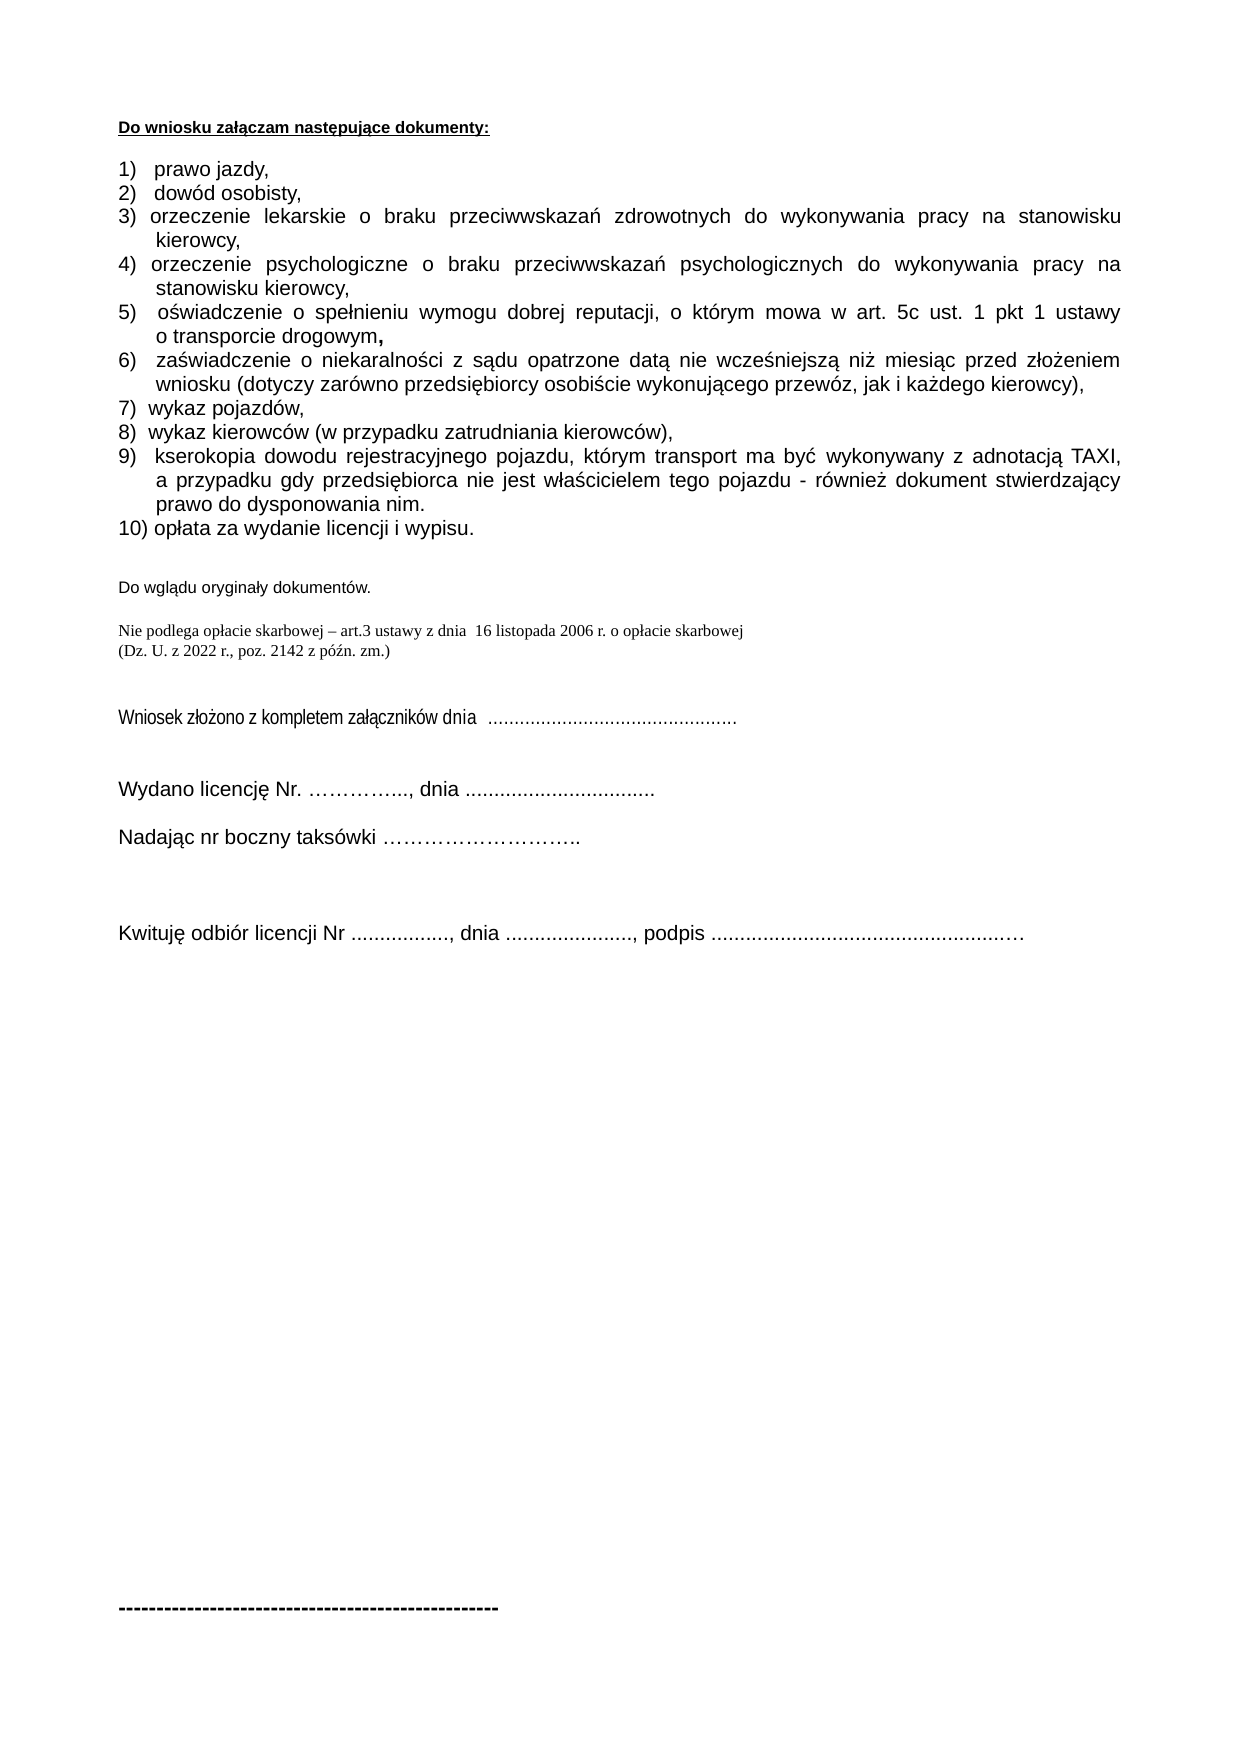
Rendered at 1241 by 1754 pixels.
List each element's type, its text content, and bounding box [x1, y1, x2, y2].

text 5) oświadczenie o spełnieniu wymogu dobrej reputacji, o którym mowa w art. 5c ust. 1 pkt 1 ustawy o transporcie drogowym, [118, 300, 1122, 348]
text 4) orzeczenie psychologiczne o braku przeciwwskazań psychologicznych do wykonywania pracy na stanowisku kierowcy, [118, 252, 1122, 300]
text 8) wykaz kierowców (w przypadku zatrudniania kierowców), [118, 420, 1122, 444]
text 6) zaświadczenie o niekaralności z sądu opatrzone datą nie wcześniejszą niż miesiąc przed złożeniem wniosku (dotyczy zarówno przedsiębiorcy osobiście wykonującego przewóz, jak i każdego kierowcy), [118, 348, 1122, 396]
text 7) wykaz pojazdów, [118, 396, 1122, 420]
text -------------------------------------------------- [118, 1594, 1122, 1620]
subtitle Wniosek złożono z kompletem załączników dnia ............................................... [118, 705, 1028, 729]
text Nie podlega opłacie skarbowej – art.3 ustawy z dnia 16 listopada 2006 r. o opłacie skarbowej [118, 621, 1122, 640]
text 9) kserokopia dowodu rejestracyjnego pojazdu, którym transport ma być wykonywany z adnotacją TAXI, a przypadku gdy przedsiębiorca nie jest właścicielem tego pojazdu - również dokument stwierdzający prawo do dysponowania nim. [118, 444, 1122, 516]
text (Dz. U. z 2022 r., poz. 2142 z późn. zm.) [118, 640, 1122, 659]
text Do wniosku załączam następujące dokumenty: [118, 118, 1122, 137]
text 3) orzeczenie lekarskie o braku przeciwwskazań zdrowotnych do wykonywania pracy na stanowisku kierowcy, [118, 204, 1122, 252]
text 10) opłata za wydanie licencji i wypisu. [118, 516, 1122, 540]
text 2) dowód osobisty, [118, 180, 1122, 204]
text 1) prawo jazdy, [118, 156, 1122, 180]
text Do wglądu oryginały dokumentów. [118, 578, 1122, 597]
text Wydano licencję Nr. …………..., dnia ................................. [118, 777, 1122, 801]
text Kwituję odbiór licencji Nr ................., dnia ......................, podpis ...................................................… [118, 921, 1122, 945]
text Nadając nr boczny taksówki ……………………….. [118, 825, 1122, 849]
